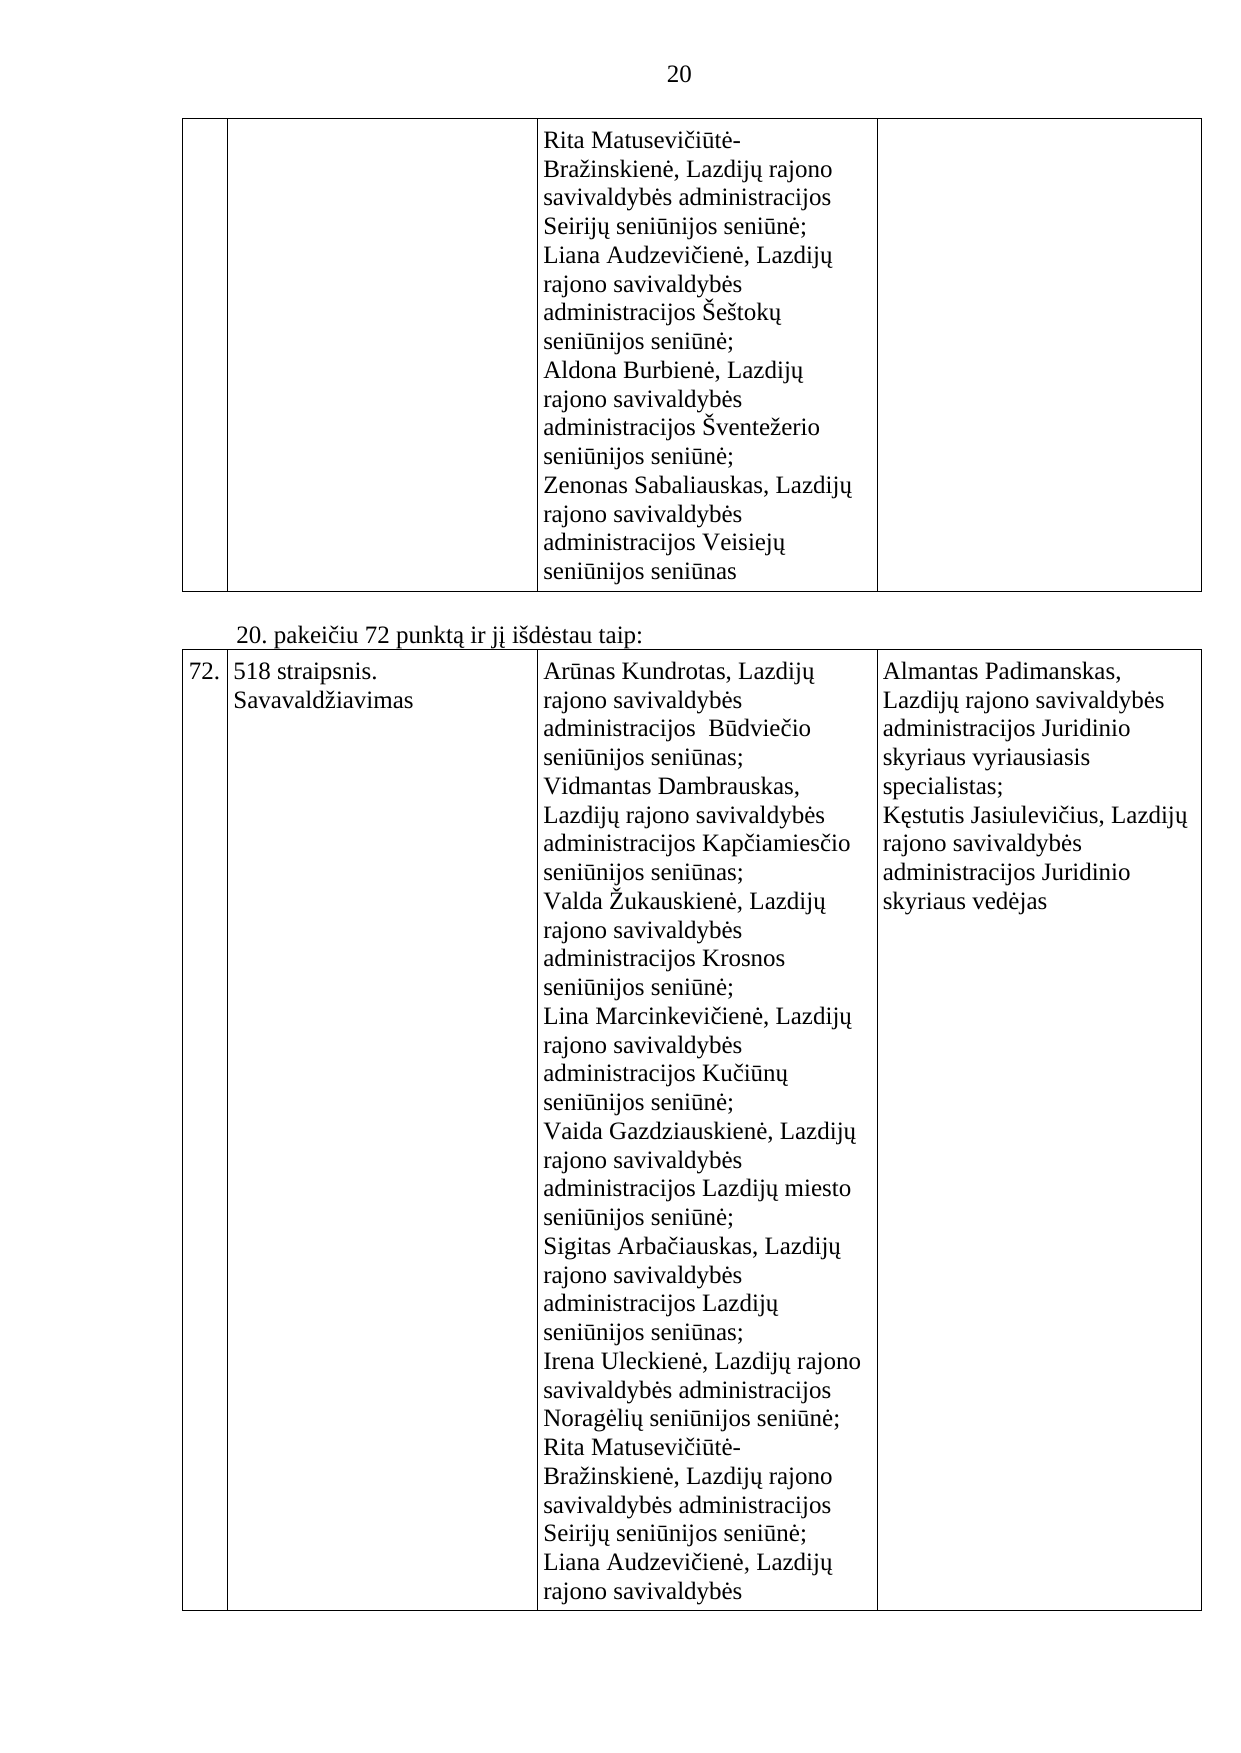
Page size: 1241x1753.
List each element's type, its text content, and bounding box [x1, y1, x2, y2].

table_header [878, 119, 1201, 591]
table_header 518 straipsnis. Savavaldžiavimas [228, 650, 537, 1610]
table_header 72. [183, 650, 227, 1610]
table_header [228, 119, 537, 591]
table_header Arūnas Kundrotas, Lazdijų rajono savivaldybės administracijos Būdviečio seniūnijos seniūnas; Vidmantas Dambrauskas, Lazdijų rajono savivaldybės administracijos Kapčiamiesčio seniūnijos seniūnas; Valda Žukauskienė, Lazdijų rajono savivaldybės administracijos Krosnos seniūnijos seniūnė; Lina Marcinkevičienė, Lazdijų rajono savivaldybės administracijos Kučiūnų seniūnijos seniūnė; Vaida Gazdziauskienė, Lazdijų rajono savivaldybės administracijos Lazdijų miesto seniūnijos seniūnė; Sigitas Arbačiauskas, Lazdijų rajono savivaldybės administracijos Lazdijų seniūnijos seniūnas; Irena Uleckienė, Lazdijų rajono savivaldybės administracijos Noragėlių seniūnijos seniūnė; Rita Matusevičiūtė-Bražinskienė, Lazdijų rajono savivaldybės administracijos Seirijų seniūnijos seniūnė; Liana Audzevičienė, Lazdijų rajono savivaldybės [538, 650, 877, 1610]
table_header Rita Matusevičiūtė-Bražinskienė, Lazdijų rajono savivaldybės administracijos Seirijų seniūnijos seniūnė; Liana Audzevičienė, Lazdijų rajono savivaldybės administracijos Šeštokų seniūnijos seniūnė; Aldona Burbienė, Lazdijų rajono savivaldybės administracijos Šventežerio seniūnijos seniūnė; Zenonas Sabaliauskas, Lazdijų rajono savivaldybės administracijos Veisiejų seniūnijos seniūnas [538, 119, 877, 591]
table_header Almantas Padimanskas, Lazdijų rajono savivaldybės administracijos Juridinio skyriaus vyriausiasis specialistas; Kęstutis Jasiulevičius, Lazdijų rajono savivaldybės administracijos Juridinio skyriaus vedėjas [878, 650, 1201, 1610]
table_header [183, 119, 227, 591]
text 20. pakeičiu 72 punktą ir jį išdėstau taip: [177, 620, 1181, 649]
